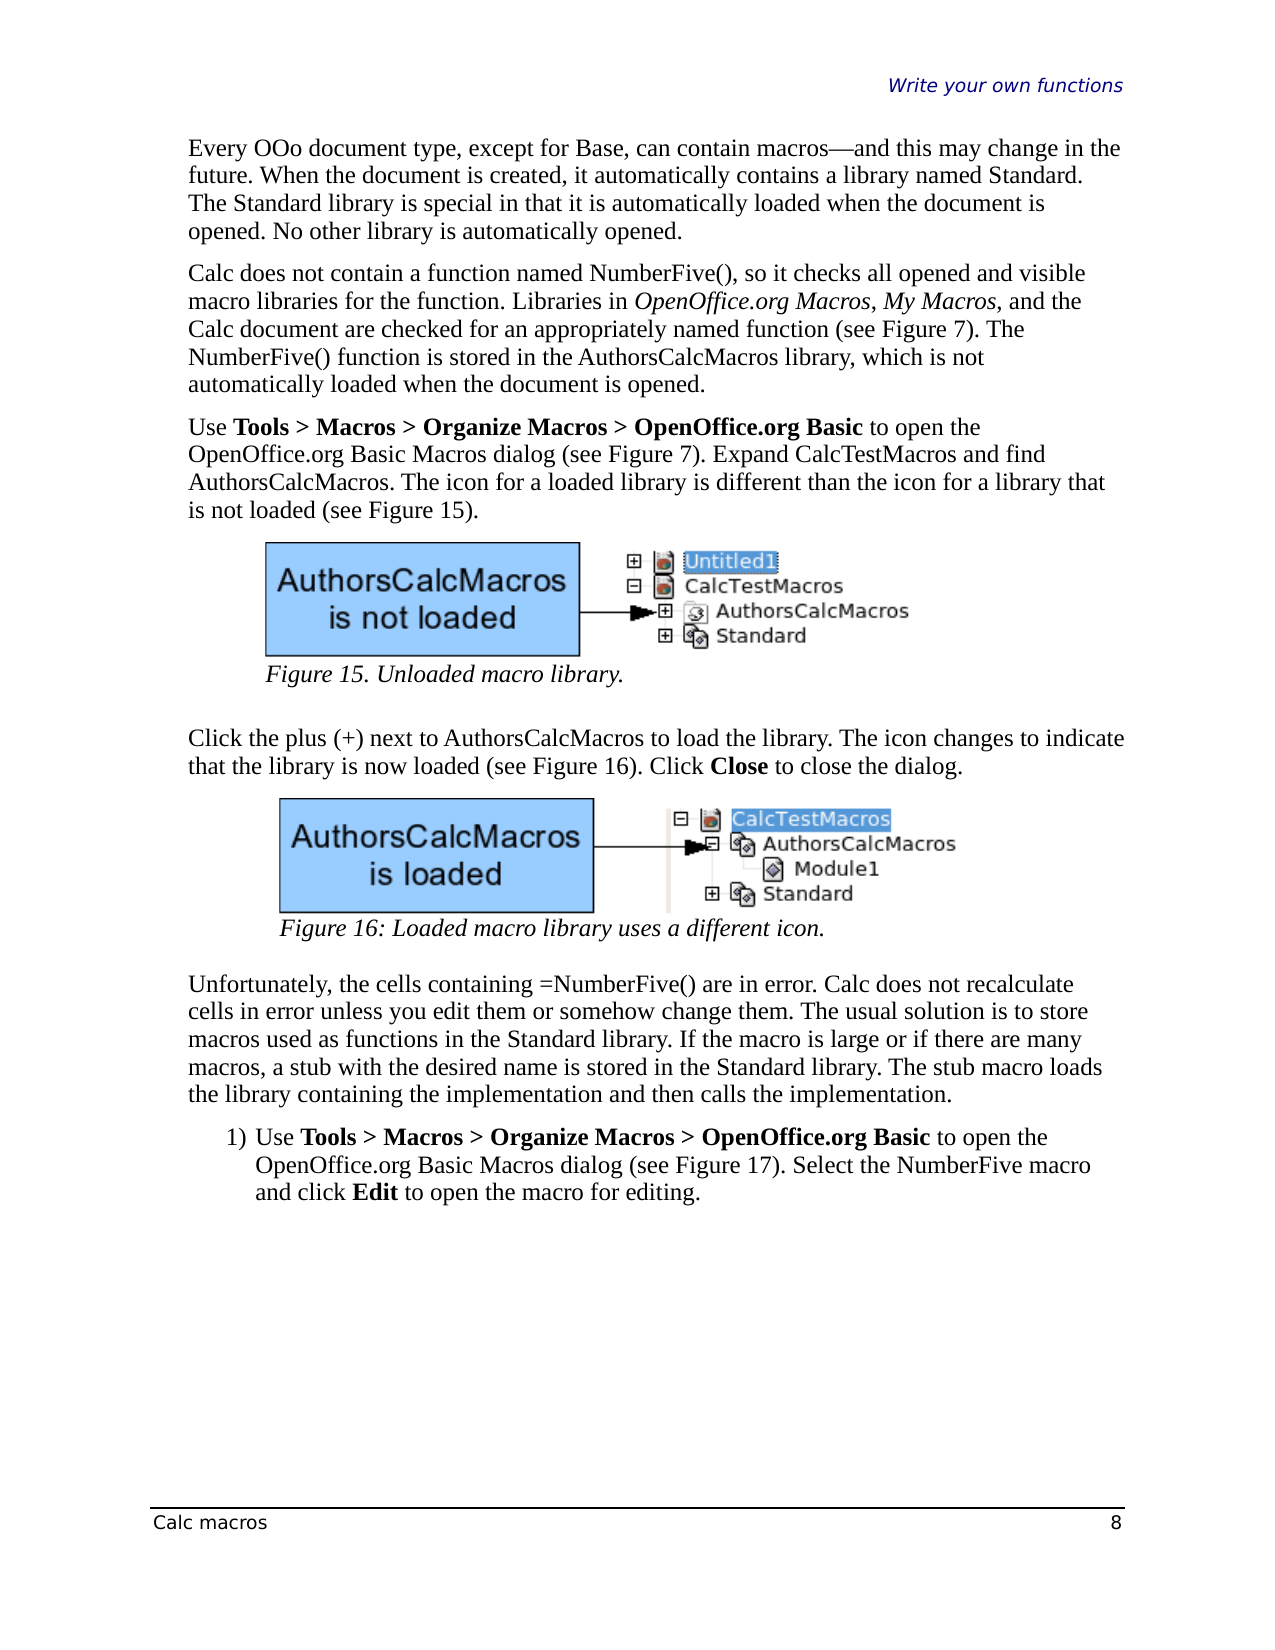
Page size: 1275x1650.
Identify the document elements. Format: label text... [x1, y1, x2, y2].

text Unfortunately, the cells containing =NumberFive() are in error. Calc does not recalculate cells in error unless you edit them or somehow change them. The usual solution is to store macros used as functions in the Standard library. If the macro is large or if there are many macros, a stub with the desired name is stored in the Standard library. The stub macro loads the library containing the implementation and then calls the implementation. [188, 970, 1125, 1108]
picture [279, 798, 996, 915]
text Click the plus (+) next to AuthorsCalcMacros to load the library. The icon changes to indicate that the library is now loaded (see Figure 16). Click Close to close the dialog. [188, 724, 1125, 780]
list Use Tools > Macros > Organize Macros > OpenOffice.org Basic to open the OpenOffice.org Basic Macros dialog (see Figure 17). Select the NumberFive macro and click Edit to open the macro for editing. [226, 1123, 1125, 1206]
text Every OOo document type, except for Base, can contain macros—and this may change in the future. When the document is created, it automatically contains a library named Standard. The Standard library is special in that it is automatically loaded when the document is opened. No other library is automatically opened. [188, 134, 1125, 245]
picture [265, 542, 1010, 660]
text Calc does not contain a function named NumberFive(), so it checks all opened and visible macro libraries for the function. Libraries in OpenOffice.org Macros, My Macros, and the Calc document are checked for an appropriately named function (see Figure 7). The NumberFive() function is stored in the AuthorsCalcMacros library, which is not automatically loaded when the document is opened. [188, 259, 1125, 398]
text Figure 15. Unloaded macro library. [265, 660, 1010, 687]
text Figure 16: Loaded macro library uses a different icon. [279, 915, 996, 942]
text Use Tools > Macros > Organize Macros > OpenOffice.org Basic to open the OpenOffice.org Basic Macros dialog (see Figure 7). Expand CalcTestMacros and find AuthorsCalcMacros. The icon for a loaded library is different than the icon for a library that is not loaded (see Figure 15). [188, 413, 1125, 524]
